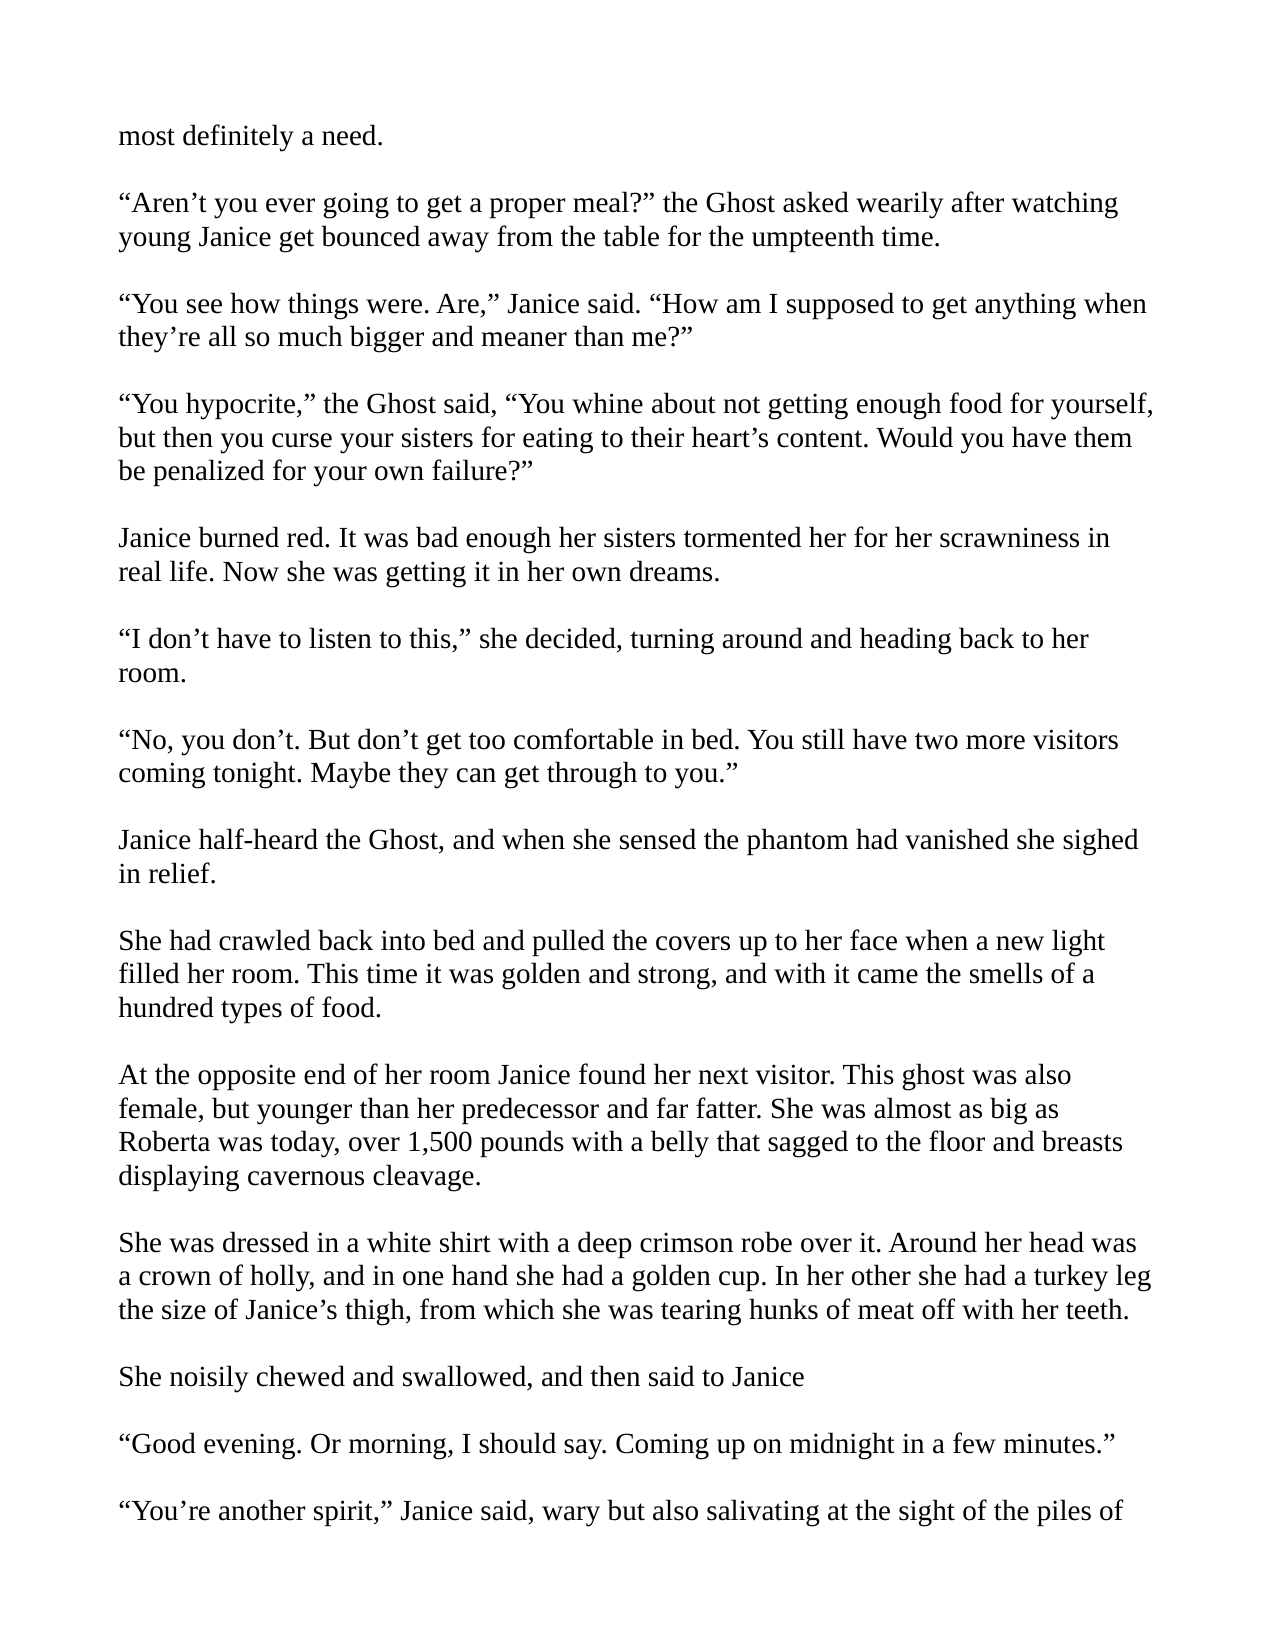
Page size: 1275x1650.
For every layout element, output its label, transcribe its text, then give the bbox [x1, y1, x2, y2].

text “No, you don’t. But don’t get too comfortable in bed. You still have two more visitors coming tonight. Maybe they can get through to you.” [118, 722, 1157, 789]
text “Good evening. Or morning, I should say. Coming up on midnight in a few minutes.” [118, 1426, 1157, 1460]
text most definitely a need. [118, 118, 1157, 152]
text “Aren’t you ever going to get a proper meal?” the Ghost asked wearily after watching young Janice get bounced away from the table for the umpteenth time. [118, 185, 1157, 252]
text She was dressed in a white shirt with a deep crimson robe over it. Around her head was a crown of holly, and in one hand she had a golden cup. In her other she had a turkey leg the size of Janice’s thigh, from which she was tearing hunks of meat off with her teeth. [118, 1225, 1157, 1326]
text “You hypocrite,” the Ghost said, “You whine about not getting enough food for yourself, but then you curse your sisters for eating to their heart’s content. Would you have them be penalized for your own failure?” [118, 386, 1157, 487]
text She noisily chewed and swallowed, and then said to Janice [118, 1359, 1157, 1393]
text “You see how things were. Are,” Janice said. “How am I supposed to get anything when they’re all so much bigger and meaner than me?” [118, 286, 1157, 353]
text She had crawled back into bed and pulled the covers up to her face when a new light filled her room. This time it was golden and strong, and with it came the smells of a hundred types of food. [118, 923, 1157, 1024]
text Janice burned red. It was bad enough her sisters tormented her for her scrawniness in real life. Now she was getting it in her own dreams. [118, 521, 1157, 588]
text At the opposite end of her room Janice found her next visitor. This ghost was also female, but younger than her predecessor and far fatter. She was almost as big as Roberta was today, over 1,500 pounds with a belly that sagged to the floor and breasts displaying cavernous cleavage. [118, 1057, 1157, 1191]
text Janice half-heard the Ghost, and when she sensed the phantom had vanished she sighed in relief. [118, 822, 1157, 889]
text “You’re another spirit,” Janice said, wary but also salivating at the sight of the piles of [118, 1493, 1157, 1527]
text “I don’t have to listen to this,” she decided, turning around and heading back to her room. [118, 621, 1157, 688]
